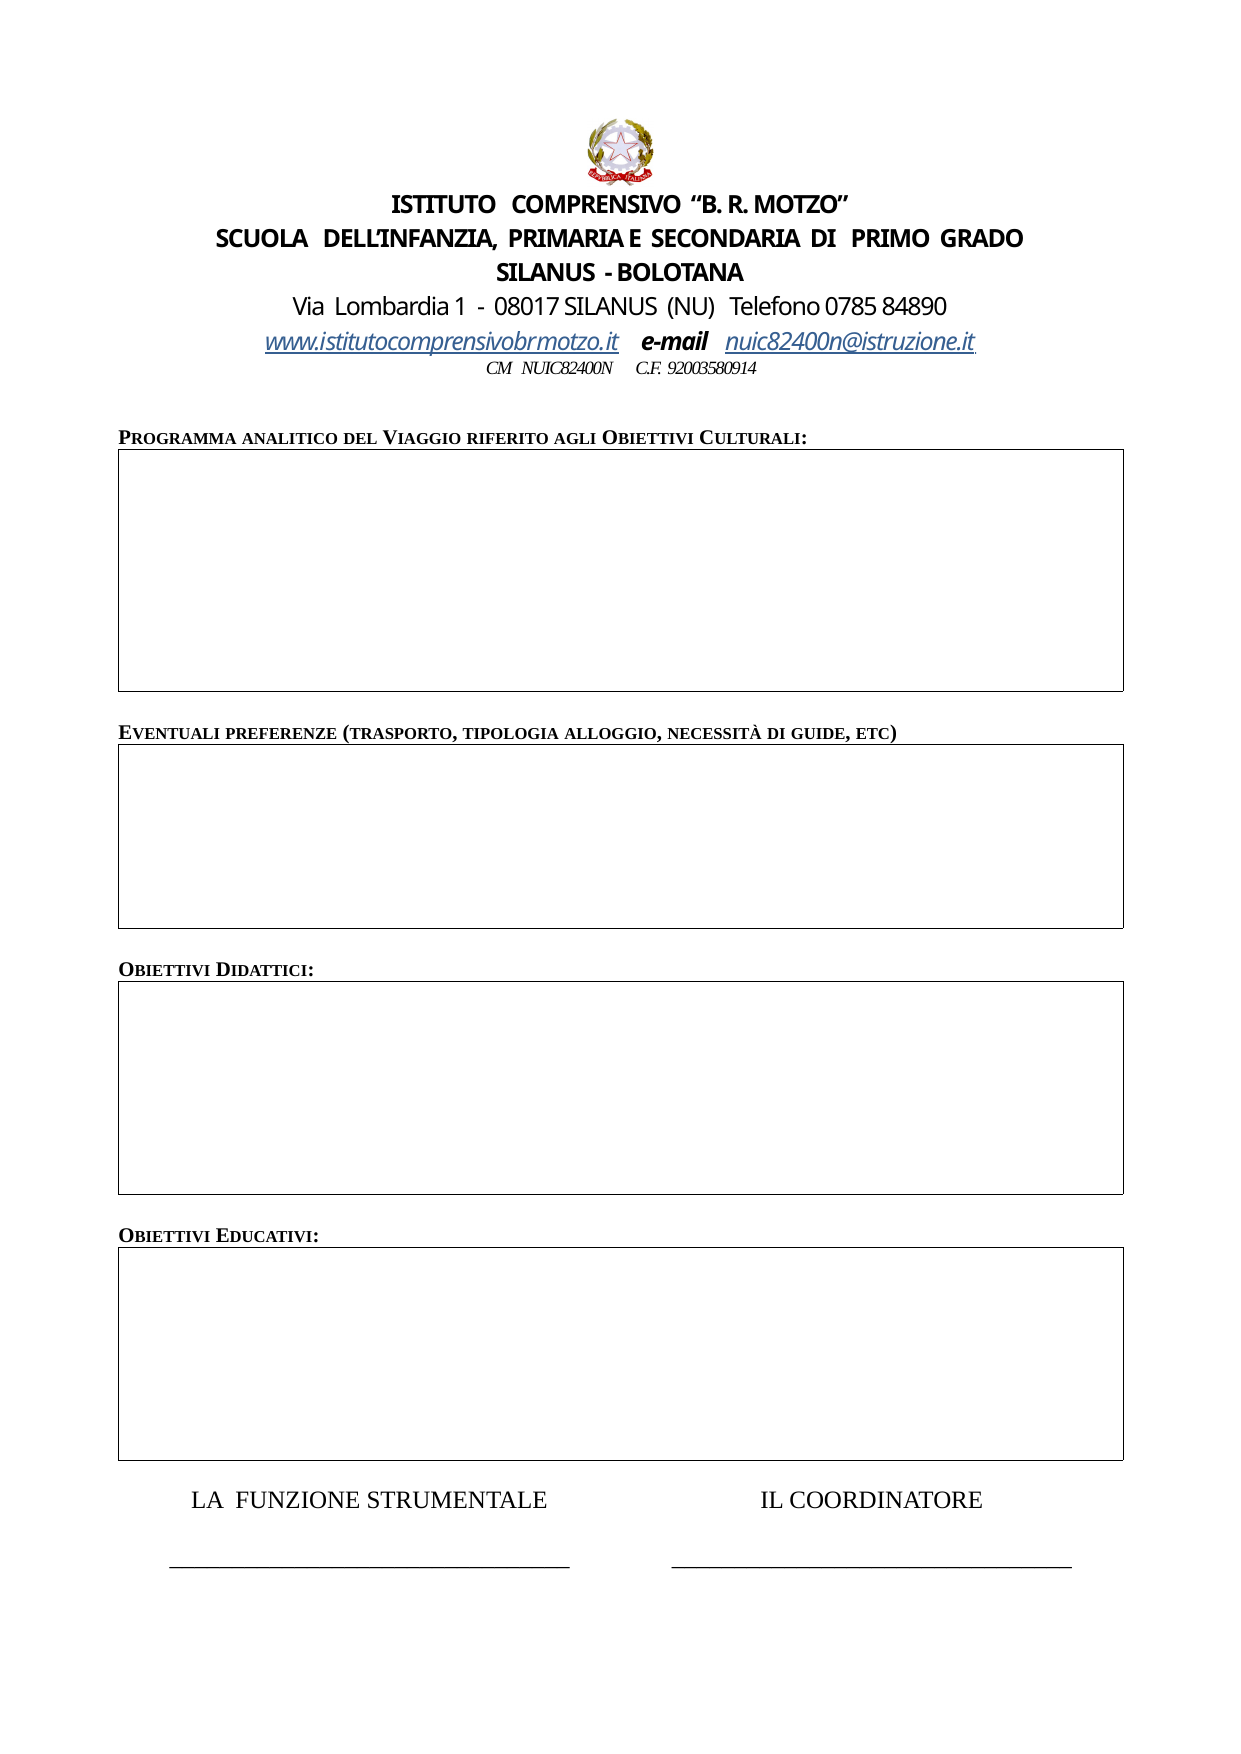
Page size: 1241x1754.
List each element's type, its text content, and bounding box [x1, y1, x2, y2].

text Programma analitico del Viaggio riferito agli Obiettivi Culturali: [118, 425, 1123, 449]
text Obiettivi Didattici: [118, 957, 1123, 981]
table_header [119, 982, 1123, 1194]
picture [586, 118, 654, 187]
table_header [119, 745, 1123, 928]
text Obiettivi Educativi: [118, 1223, 1123, 1247]
text Eventuali preferenze (trasporto, tipologia alloggio, necessità di guide, etc) [118, 720, 1123, 744]
table_header IL COORDINATORE ________________________________ [620, 1479, 1123, 1577]
table_header LA FUNZIONE STRUMENTALE ________________________________ [118, 1479, 620, 1577]
table_header [119, 450, 1123, 691]
table_header [119, 1248, 1123, 1460]
